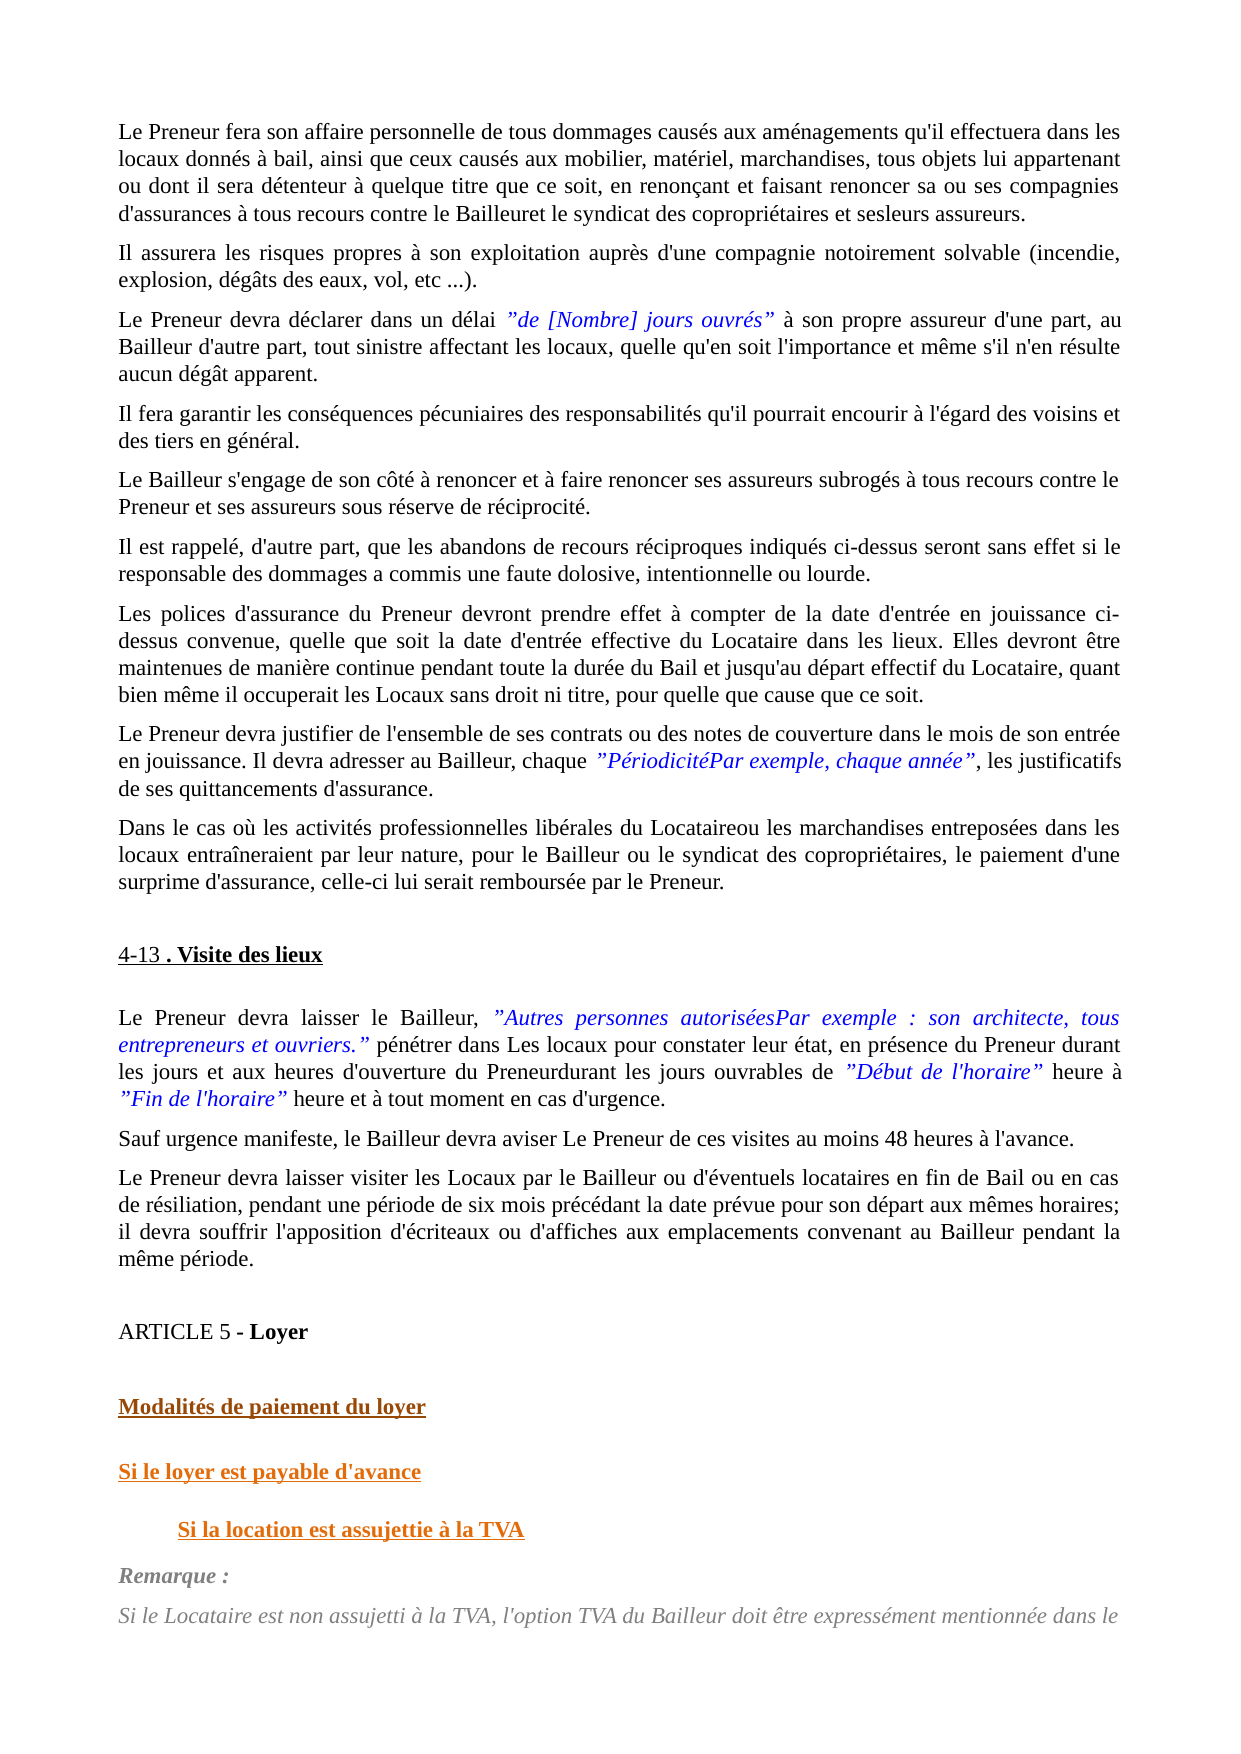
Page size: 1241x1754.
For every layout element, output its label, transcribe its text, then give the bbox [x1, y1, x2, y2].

text Si le loyer est payable d'avance [118, 1458, 1122, 1485]
text Le Preneur devra justifier de l'ensemble de ses contrats ou des notes de couverture dans le mois de son entrée en jouissance. Il devra adresser au Bailleur, chaque ”PériodicitéPar exemple, chaque année”, les justificatifs de ses quittancements d'assurance. [118, 720, 1122, 801]
text Le Preneur devra laisser le Bailleur, ”Autres personnes autoriséesPar exemple : son architecte, tous entrepreneurs et ouvriers.” pénétrer dans Les locaux pour constater leur état, en présence du Preneur durant les jours et aux heures d'ouverture du Preneurdurant les jours ouvrables de ”Début de l'horaire” heure à ”Fin de l'horaire” heure et à tout moment en cas d'urgence. [118, 1003, 1122, 1112]
text Les polices d'assurance du Preneur devront prendre effet à compter de la date d'entrée en jouissance ci-dessus convenue, quelle que soit la date d'entrée effective du Locataire dans les lieux. Elles devront être maintenues de manière continue pendant toute la durée du Bail et jusqu'au départ effectif du Locataire, quant bien même il occuperait les Locaux sans droit ni titre, pour quelle que cause que ce soit. [118, 599, 1122, 708]
text Modalités de paiement du loyer [118, 1393, 1122, 1420]
text Le Preneur devra déclarer dans un délai ”de [Nombre] jours ouvrés” à son propre assureur d'une part, au Bailleur d'autre part, tout sinistre affectant les locaux, quelle qu'en soit l'importance et même s'il n'en résulte aucun dégât apparent. [118, 306, 1122, 387]
text Le Preneur devra laisser visiter les Locaux par le Bailleur ou d'éventuels locataires en fin de Bail ou en cas de résiliation, pendant une période de six mois précédant la date prévue pour son départ aux mêmes horaires; il devra souffrir l'apposition d'écriteaux ou d'affiches aux emplacements convenant au Bailleur pendant la même période. [118, 1164, 1122, 1272]
text Remarque : [118, 1562, 1122, 1589]
text Si la location est assujettie à la TVA [177, 1516, 1122, 1543]
text Sauf urgence manifeste, le Bailleur devra aviser Le Preneur de ces visites au moins 48 heures à l'avance. [118, 1124, 1122, 1151]
text Le Bailleur s'engage de son côté à renoncer et à faire renoncer ses assureurs subrogés à tous recours contre le Preneur et ses assureurs sous réserve de réciprocité. [118, 466, 1122, 520]
text Dans le cas où les activités professionnelles libérales du Locataireou les marchandises entreposées dans les locaux entraîneraient par leur nature, pour le Bailleur ou le syndicat des copropriétaires, le paiement d'une surprime d'assurance, celle-ci lui serait remboursée par le Preneur. [118, 814, 1122, 895]
text Il fera garantir les conséquences pécuniaires des responsabilités qu'il pourrait encourir à l'égard des voisins et des tiers en général. [118, 399, 1122, 453]
text ARTICLE 5 - Loyer [118, 1318, 1122, 1345]
text Il assurera les risques propres à son exploitation auprès d'une compagnie notoirement solvable (incendie, explosion, dégâts des eaux, vol, etc ...). [118, 239, 1122, 293]
text Le Preneur fera son affaire personnelle de tous dommages causés aux aménagements qu'il effectuera dans les locaux donnés à bail, ainsi que ceux causés aux mobilier, matériel, marchandises, tous objets lui appartenant ou dont il sera détenteur à quelque titre que ce soit, en renonçant et faisant renoncer sa ou ses compagnies d'assurances à tous recours contre le Bailleuret le syndicat des copropriétaires et sesleurs assureurs. [118, 118, 1122, 226]
text 4-13 . Visite des lieux [118, 941, 1122, 968]
text Si le Locataire est non assujetti à la TVA, l'option TVA du Bailleur doit être expressément mentionnée dans le [118, 1601, 1122, 1628]
text Il est rappelé, d'autre part, que les abandons de recours réciproques indiqués ci-dessus seront sans effet si le responsable des dommages a commis une faute dolosive, intentionnelle ou lourde. [118, 533, 1122, 587]
